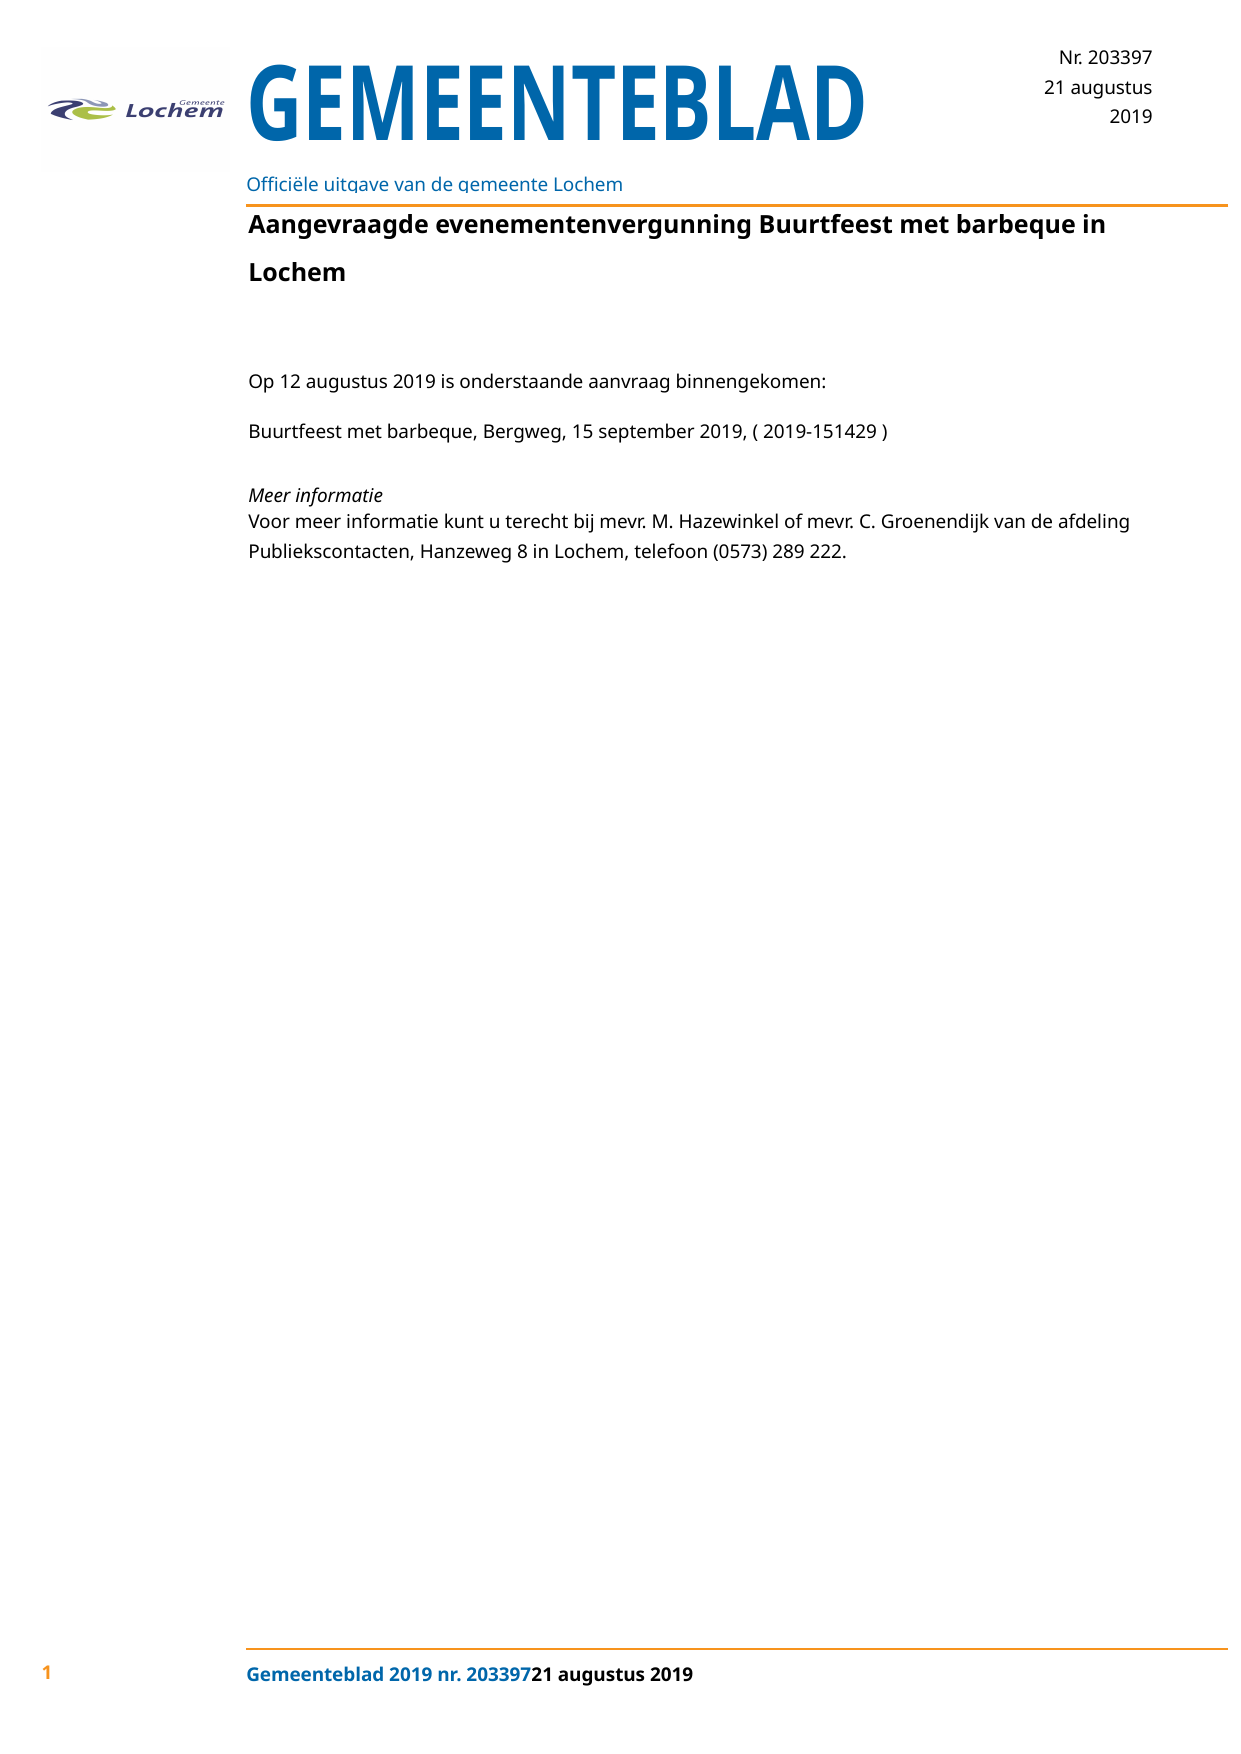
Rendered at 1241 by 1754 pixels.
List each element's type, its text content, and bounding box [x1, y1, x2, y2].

text Meer informatie [248, 483, 1152, 508]
text Op 12 augustus 2019 is onderstaande aanvraag binnengekomen: [248, 368, 1152, 394]
text Voor meer informatie kunt u terecht bij mevr. M. Hazewinkel of mevr. C. Groenendijk van de afdeling Publiekscontacten, Hanzeweg 8 in Lochem, telefoon (0573) 289 222. [248, 508, 1152, 564]
picture [41, 47, 231, 172]
text Aangevraagde evenementenvergunning Buurtfeest met barbeque in Lochem [248, 207, 1152, 288]
text Buurtfeest met barbeque, Bergweg, 15 september 2019, ( 2019-151429 ) [248, 419, 1152, 444]
